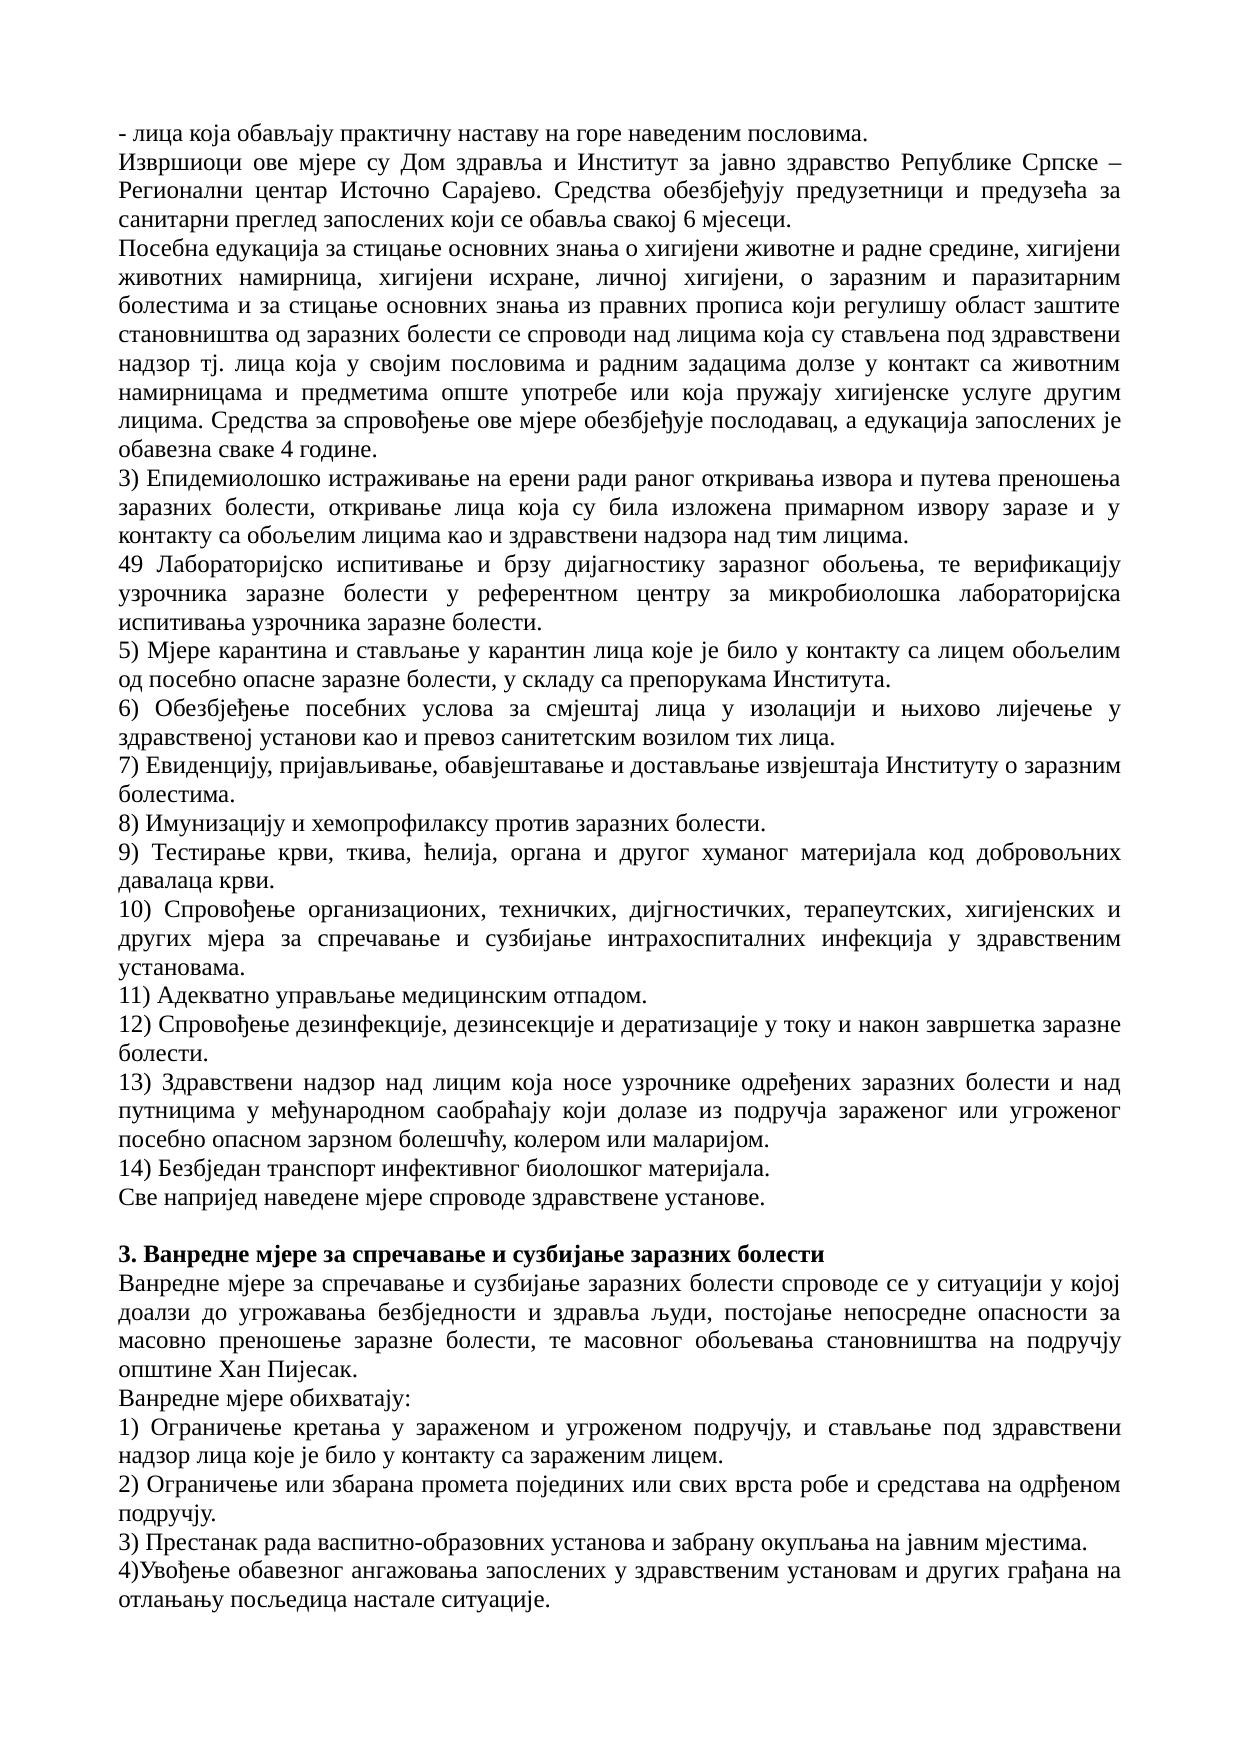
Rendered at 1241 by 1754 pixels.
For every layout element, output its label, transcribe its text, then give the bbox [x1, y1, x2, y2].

text 12) Спровођење дезинфекције, дезинсекције и дератизације у току и након завршетка заразне болести. [118, 1009, 1122, 1067]
text 4)Увођење обавезног ангажовања запослених у здравственим установам и других грађана на отлањању посљедица настале ситуације. [118, 1556, 1122, 1613]
text 8) Имунизацију и хемопрофилаксу против заразних болести. [118, 808, 1122, 837]
text - лица која обављају практичну наставу на горе наведеним пословима. [118, 118, 1122, 147]
text Извршиоци ове мјере су Дом здравља и Институт за јавно здравство Републике Српске – Регионални центар Источно Сарајево. Средства обезбјеђују предузетници и предузећа за санитарни преглед запослених који се обавља свакој 6 мјесеци. [118, 147, 1122, 233]
text 11) Адекватно управљање медицинским отпадом. [118, 981, 1122, 1009]
text 14) Безбједан транспорт инфективног биолошког материјала. [118, 1153, 1122, 1182]
text 3) Епидемиолошко истраживање на ерени ради раног откривања извора и путева преношења заразних болести, откривање лица која су била изложена примарном извору заразе и у контакту са обољелим лицима као и здравствени надзора над тим лицима. [118, 463, 1122, 549]
text Све напријед наведене мјере спроводе здравствене установе. [118, 1182, 1122, 1211]
text Посебна едукација за стицање основних знања о хигијени животне и радне средине, хигијени животних намирница, хигијени исхране, личној хигијени, о заразним и паразитарним болестима и за стицање основних знања из правних прописа који регулишу област заштите становништва од заразних болести се спроводи над лицима која су стављена под здравствени надзор тј. лица која у својим пословима и радним задацима долзе у контакт са животним намирницама и предметима опште употребе или која пружају хигијенске услуге другим лицима. Средства за спровођење ове мјере обезбјеђује послодавац, а едукација запослених је обавезна сваке 4 године. [118, 233, 1122, 463]
text Ванредне мјере за спречавање и сузбијање заразних болести спроводе се у ситуацији у којој доалзи до угрожавања безбједности и здравља људи, постојање непосредне опасности за масовно преношење заразне болести, те масовног обољевања становништва на подручју општине Хан Пијесак. [118, 1268, 1122, 1383]
text 2) Ограничење или збарана промета појединих или свих врста робе и средстава на одрђеном подручју. [118, 1469, 1122, 1527]
text 13) Здравствени надзор над лицим која носе узрочнике одређених заразних болести и над путницима у међународном саобраћају који долазе из подручја зараженог или угроженог посебно опасном зарзном болешчћу, колером или маларијом. [118, 1067, 1122, 1153]
text 3. Ванредне мјере за спречавање и сузбијање заразних болести [118, 1239, 1122, 1268]
text Ванредне мјере обихватају: [118, 1383, 1122, 1412]
text 6) Обезбјеђење посебних услова за смјештај лица у изолацији и њихово лијечење у здравственој установи као и превоз санитетским возилом тих лица. [118, 693, 1122, 751]
text 5) Мјере карантина и стављање у карантин лица које је било у контакту са лицем обољелим од посебно опасне заразне болести, у складу са препорукама Института. [118, 636, 1122, 693]
text 1) Ограничење кретања у зараженом и угроженом подручју, и стављање под здравствени надзор лица које је било у контакту са зараженим лицем. [118, 1412, 1122, 1469]
text 3) Престанак рада васпитно-образовних установа и забрану окупљања на јавним мјестима. [118, 1527, 1122, 1556]
text 9) Тестирање крви, ткива, ћелија, органа и другог хуманог материјала код добровољних давалаца крви. [118, 837, 1122, 894]
text 10) Спровођење организационих, техничких, дијгностичких, терапеутских, хигијенских и других мјера за спречавање и сузбијање интрахоспиталних инфекција у здравственим установама. [118, 894, 1122, 981]
text 7) Евиденцију, пријављивање, обавјештавање и достављање извјештаја Институту о заразним болестима. [118, 751, 1122, 808]
text 49 Лабораторијско испитивање и брзу дијагностику заразног обољења, те верификацију узрочника заразне болести у референтном центру за микробиолошка лабораторијска испитивања узрочника заразне болести. [118, 549, 1122, 636]
